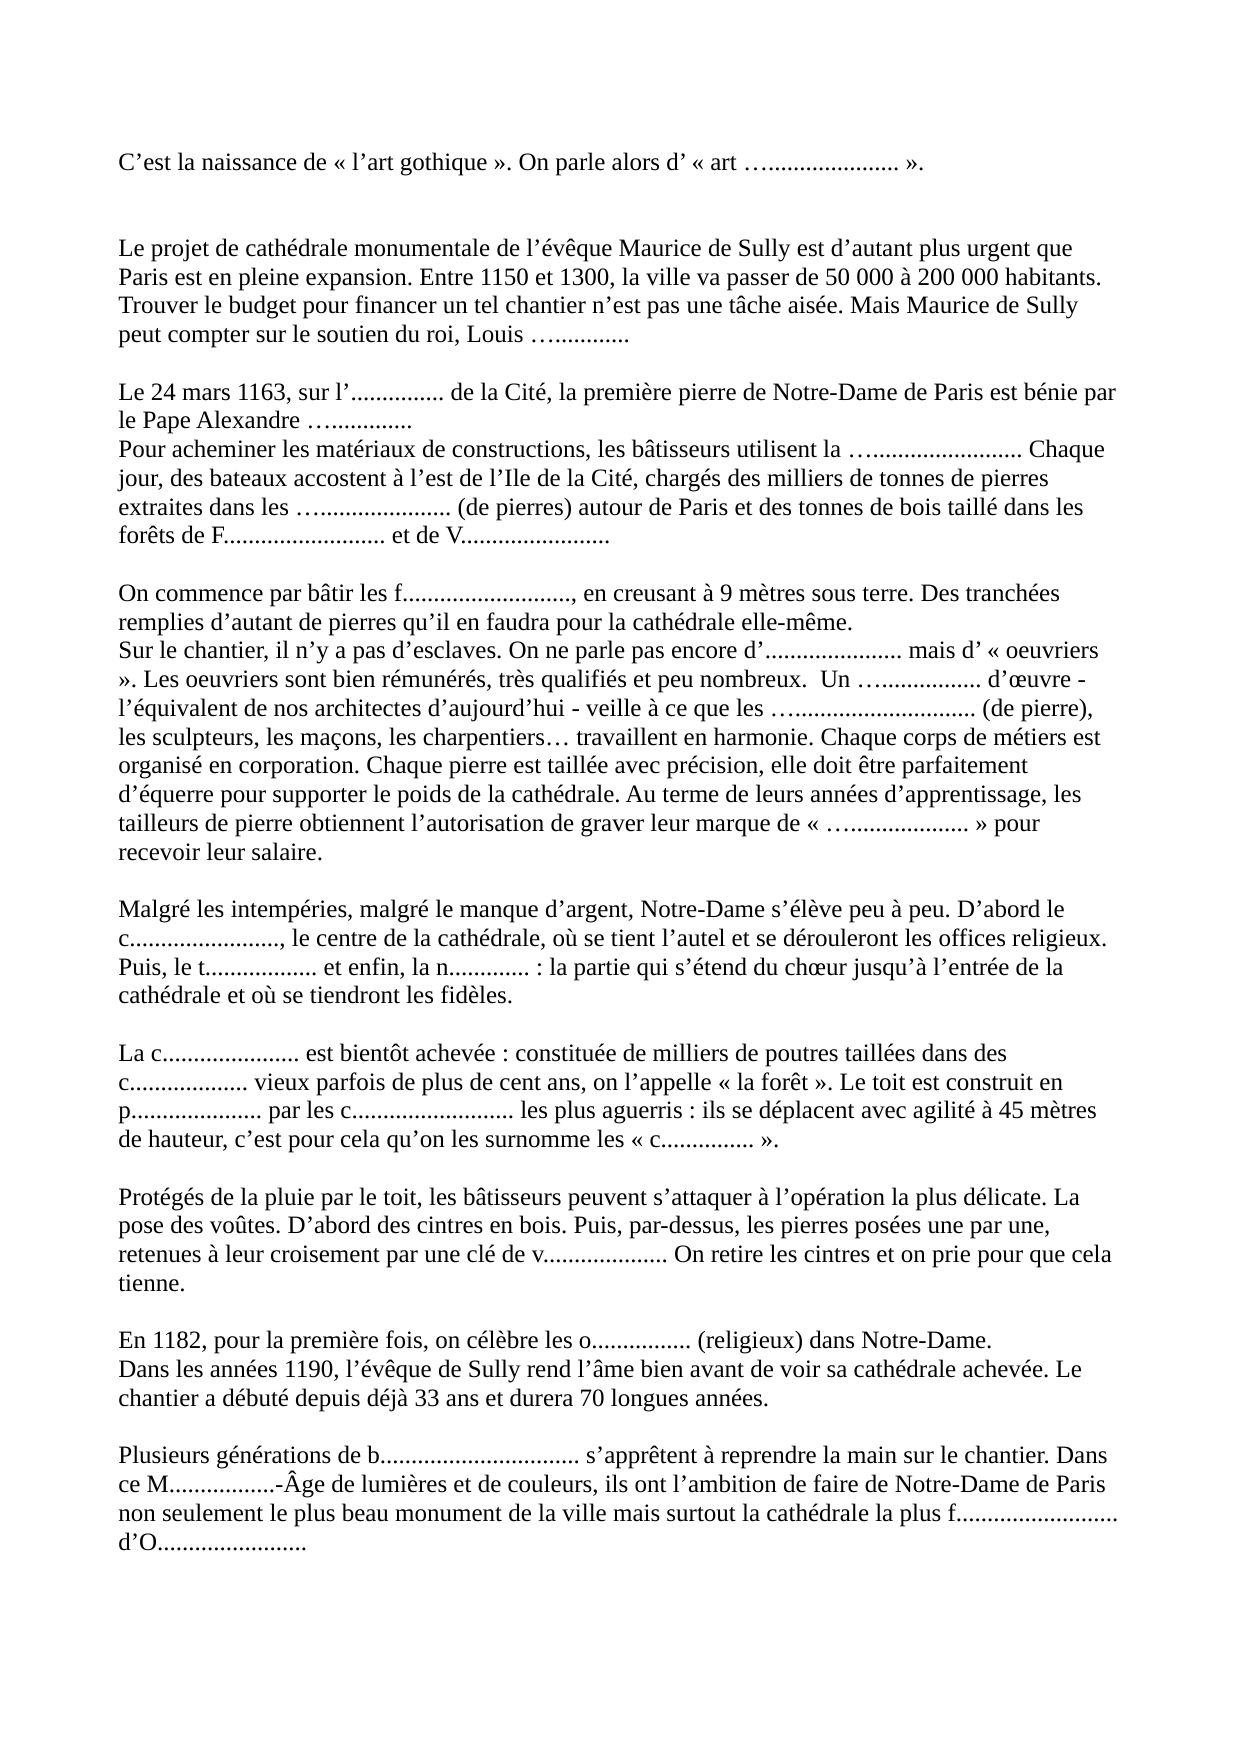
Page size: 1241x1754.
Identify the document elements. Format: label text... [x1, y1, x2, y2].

text La c...................... est bientôt achevée : constituée de milliers de poutres taillées dans des c................... vieux parfois de plus de cent ans, on l’appelle « la forêt ». Le toit est construit en p..................... par les c.......................... les plus aguerris : ils se déplacent avec agilité à 45 mètres de hauteur, c’est pour cela qu’on les surnomme les « c............... ». [118, 1038, 1122, 1153]
text C’est la naissance de « l’art gothique ». On parle alors d’ « art …..................... ». [118, 147, 1122, 176]
text Le projet de cathédrale monumentale de l’évêque Maurice de Sully est d’autant plus urgent que Paris est en pleine expansion. Entre 1150 et 1300, la ville va passer de 50 000 à 200 000 habitants. Trouver le budget pour financer un tel chantier n’est pas une tâche aisée. Mais Maurice de Sully peut compter sur le soutien du roi, Louis …............ [118, 233, 1122, 348]
text Malgré les intempéries, malgré le manque d’argent, Notre-Dame s’élève peu à peu. D’abord le c........................, le centre de la cathédrale, où se tient l’autel et se dérouleront les offices religieux. Puis, le t.................. et enfin, la n............. : la partie qui s’étend du chœur jusqu’à l’entrée de la cathédrale et où se tiendront les fidèles. [118, 894, 1122, 1009]
text Sur le chantier, il n’y a pas d’esclaves. On ne parle pas encore d’...................... mais d’ « oeuvriers ». Les oeuvriers sont bien rémunérés, très qualifiés et peu nombreux. Un …................ d’œuvre - l’équivalent de nos architectes d’aujourd’hui - veille à ce que les …............................. (de pierre), les sculpteurs, les maçons, les charpentiers… travaillent en harmonie. Chaque corps de métiers est organisé en corporation. Chaque pierre est taillée avec précision, elle doit être parfaitement d’équerre pour supporter le poids de la cathédrale. Au terme de leurs années d’apprentissage, les tailleurs de pierre obtiennent l’autorisation de graver leur marque de « …................... » pour recevoir leur salaire. [118, 636, 1122, 866]
text Pour acheminer les matériaux de constructions, les bâtisseurs utilisent la …........................ Chaque jour, des bateaux accostent à l’est de l’Ile de la Cité, chargés des milliers de tonnes de pierres extraites dans les …..................... (de pierres) autour de Paris et des tonnes de bois taillé dans les forêts de F.......................... et de V........................ [118, 434, 1122, 549]
text En 1182, pour la première fois, on célèbre les o................ (religieux) dans Notre-Dame. [118, 1326, 1122, 1354]
text Dans les années 1190, l’évêque de Sully rend l’âme bien avant de voir sa cathédrale achevée. Le chantier a débuté depuis déjà 33 ans et durera 70 longues années. [118, 1354, 1122, 1412]
text On commence par bâtir les f..........................., en creusant à 9 mètres sous terre. Des tranchées remplies d’autant de pierres qu’il en faudra pour la cathédrale elle-même. [118, 578, 1122, 636]
text Protégés de la pluie par le toit, les bâtisseurs peuvent s’attaquer à l’opération la plus délicate. La pose des voûtes. D’abord des cintres en bois. Puis, par-dessus, les pierres posées une par une, retenues à leur croisement par une clé de v.................... On retire les cintres et on prie pour que cela tienne. [118, 1182, 1122, 1297]
text Le 24 mars 1163, sur l’............... de la Cité, la première pierre de Notre-Dame de Paris est bénie par le Pape Alexandre …............. [118, 377, 1122, 434]
text Plusieurs générations de b................................ s’apprêtent à reprendre la main sur le chantier. Dans ce M.................-Âge de lumières et de couleurs, ils ont l’ambition de faire de Notre-Dame de Paris non seulement le plus beau monument de la ville mais surtout la cathédrale la plus f.......................... d’O........................ [118, 1441, 1122, 1556]
